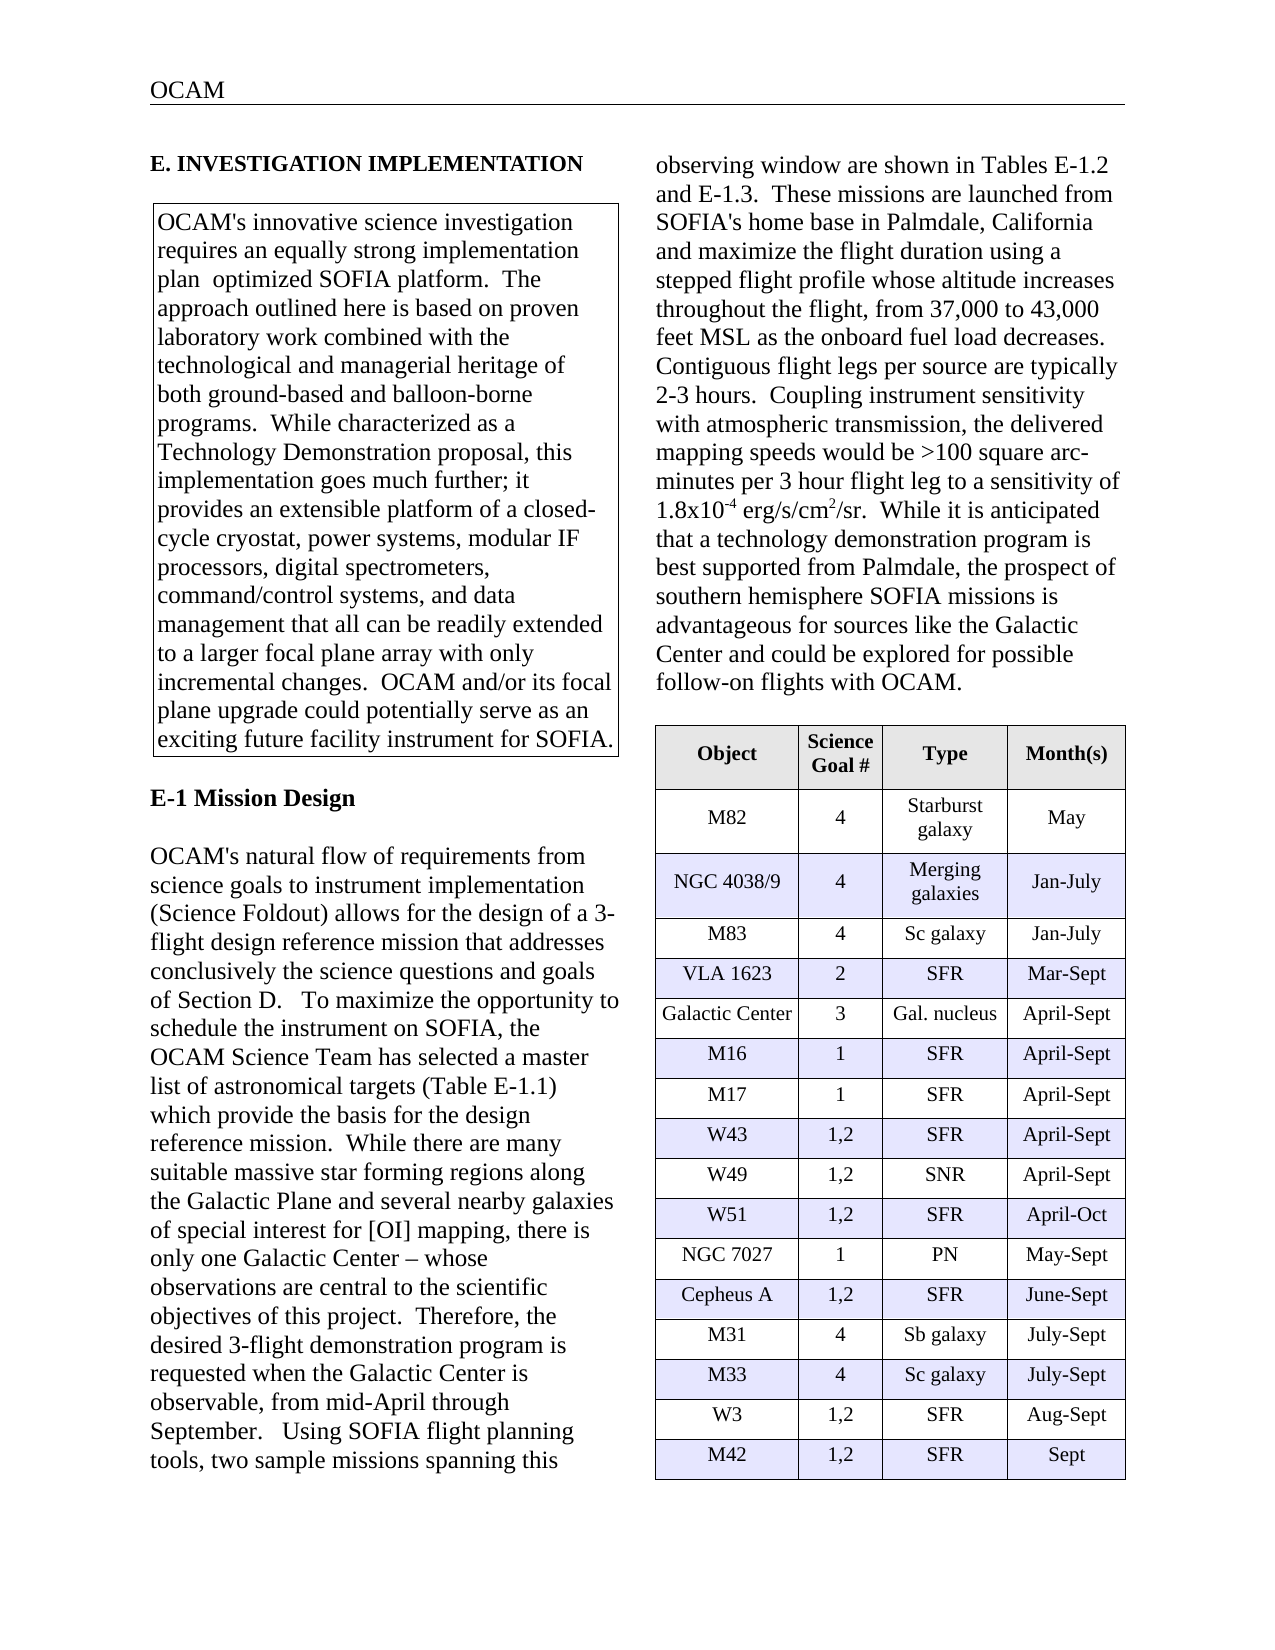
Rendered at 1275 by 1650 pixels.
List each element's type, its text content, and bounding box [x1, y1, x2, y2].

text E. INVESTIGATION IMPLEMENTATION [150, 150, 619, 176]
table_cell M17 [656, 1079, 798, 1118]
table_cell Aug-Sept [1008, 1400, 1125, 1439]
table_cell 1,2 [799, 1440, 882, 1479]
table_cell NGC 7027 [656, 1239, 798, 1278]
table_cell SFR [883, 1440, 1007, 1479]
table_cell Jan-July [1008, 919, 1125, 958]
table_cell SFR [883, 1280, 1007, 1318]
table_cell M83 [656, 919, 798, 958]
table_cell 4 [799, 790, 882, 853]
table_cell SFR [883, 1199, 1007, 1238]
table_cell 1,2 [799, 1119, 882, 1158]
table_cell April-Sept [1008, 999, 1125, 1038]
table_cell May [1008, 790, 1125, 853]
table_cell 1,2 [799, 1280, 882, 1318]
table_header Science Goal # [799, 726, 882, 789]
table_cell 1 [799, 1039, 882, 1078]
table_cell June-Sept [1008, 1280, 1125, 1318]
table_cell SFR [883, 1039, 1007, 1078]
table_cell Jan-July [1008, 854, 1125, 917]
table_cell 4 [799, 854, 882, 917]
table_cell W43 [656, 1119, 798, 1158]
table_cell Mar-Sept [1008, 959, 1125, 998]
table_cell SFR [883, 1400, 1007, 1439]
table_cell VLA 1623 [656, 959, 798, 998]
table_header Object [656, 726, 798, 789]
table_cell 4 [799, 1320, 882, 1359]
table_cell W3 [656, 1400, 798, 1439]
table_cell M42 [656, 1440, 798, 1479]
text observing window are shown in Tables E-1.2 and E-1.3. These missions are launched from SOFIA's home base in Palmdale, California and maximize the flight duration using a stepped flight profile whose altitude increases throughout the flight, from 37,000 to 43,000 feet MSL as the onboard fuel load decreases. Contiguous flight legs per source are typically 2-3 hours. Coupling instrument sensitivity with atmospheric transmission, the delivered mapping speeds would be >100 square arc-minutes per 3 hour flight leg to a sensitivity of 1.8x10-4 erg/s/cm2/sr. While it is anticipated that a technology demonstration program is best supported from Palmdale, the prospect of southern hemisphere SOFIA missions is advantageous for sources like the Galactic Center and could be explored for possible follow-on flights with OCAM. [656, 150, 1125, 696]
table_cell Merging galaxies [883, 854, 1007, 917]
text OCAM's natural flow of requirements from science goals to instrument implementation (Science Foldout) allows for the design of a 3-flight design reference mission that addresses conclusively the science questions and goals of Section D. To maximize the opportunity to schedule the instrument on SOFIA, the OCAM Science Team has selected a master list of astronomical targets (Table E-1.1) which provide the basis for the design reference mission. While there are many suitable massive star forming regions along the Galactic Plane and several nearby galaxies of special interest for [OI] mapping, there is only one Galactic Center – whose observations are central to the scientific objectives of this project. Therefore, the desired 3-flight demonstration program is requested when the Galactic Center is observable, from mid-April through September. Using SOFIA flight planning tools, two sample missions spanning this [150, 841, 619, 1473]
table_cell 1,2 [799, 1400, 882, 1439]
table_cell Sc galaxy [883, 919, 1007, 958]
table_cell Galactic Center [656, 999, 798, 1038]
table_cell April-Sept [1008, 1039, 1125, 1078]
table_cell W51 [656, 1199, 798, 1238]
table_cell 4 [799, 919, 882, 958]
table_cell Cepheus A [656, 1280, 798, 1318]
table_cell W49 [656, 1159, 798, 1198]
table_cell July-Sept [1008, 1360, 1125, 1399]
table_cell SNR [883, 1159, 1007, 1198]
table_cell 1 [799, 1079, 882, 1118]
table_cell 2 [799, 959, 882, 998]
table_cell SFR [883, 1079, 1007, 1118]
table_cell 1,2 [799, 1199, 882, 1238]
table_cell M33 [656, 1360, 798, 1399]
table_cell M16 [656, 1039, 798, 1078]
table_cell Sb galaxy [883, 1320, 1007, 1359]
table_cell April-Sept [1008, 1119, 1125, 1158]
table_cell Gal. nucleus [883, 999, 1007, 1038]
table_cell PN [883, 1239, 1007, 1278]
table_cell SFR [883, 1119, 1007, 1158]
table_cell Sept [1008, 1440, 1125, 1479]
table_cell April-Sept [1008, 1159, 1125, 1198]
text OCAM's innovative science investigation requires an equally strong implementation plan optimized SOFIA platform. The approach outlined here is based on proven laboratory work combined with the technological and managerial heritage of both ground-based and balloon-borne programs. While characterized as a Technology Demonstration proposal, this implementation goes much further; it provides an extensible platform of a closed-cycle cryostat, power systems, modular IF processors, digital spectrometers, command/control systems, and data management that all can be readily extended to a larger focal plane array with only incremental changes. OCAM and/or its focal plane upgrade could potentially serve as an exciting future facility instrument for SOFIA. [154, 204, 618, 756]
table_cell April-Sept [1008, 1079, 1125, 1118]
table_cell Sc galaxy [883, 1360, 1007, 1399]
table_cell M31 [656, 1320, 798, 1359]
table_cell NGC 4038/9 [656, 854, 798, 917]
table_cell May-Sept [1008, 1239, 1125, 1278]
table_cell Starburst galaxy [883, 790, 1007, 853]
table_cell 4 [799, 1360, 882, 1399]
table_header Type [883, 726, 1007, 789]
table_cell July-Sept [1008, 1320, 1125, 1359]
table_cell 1,2 [799, 1159, 882, 1198]
text E-1 Mission Design [150, 783, 619, 812]
table_header Month(s) [1008, 726, 1125, 789]
table_cell SFR [883, 959, 1007, 998]
table_cell 1 [799, 1239, 882, 1278]
table_cell 3 [799, 999, 882, 1038]
table_cell M82 [656, 790, 798, 853]
table_cell April-Oct [1008, 1199, 1125, 1238]
